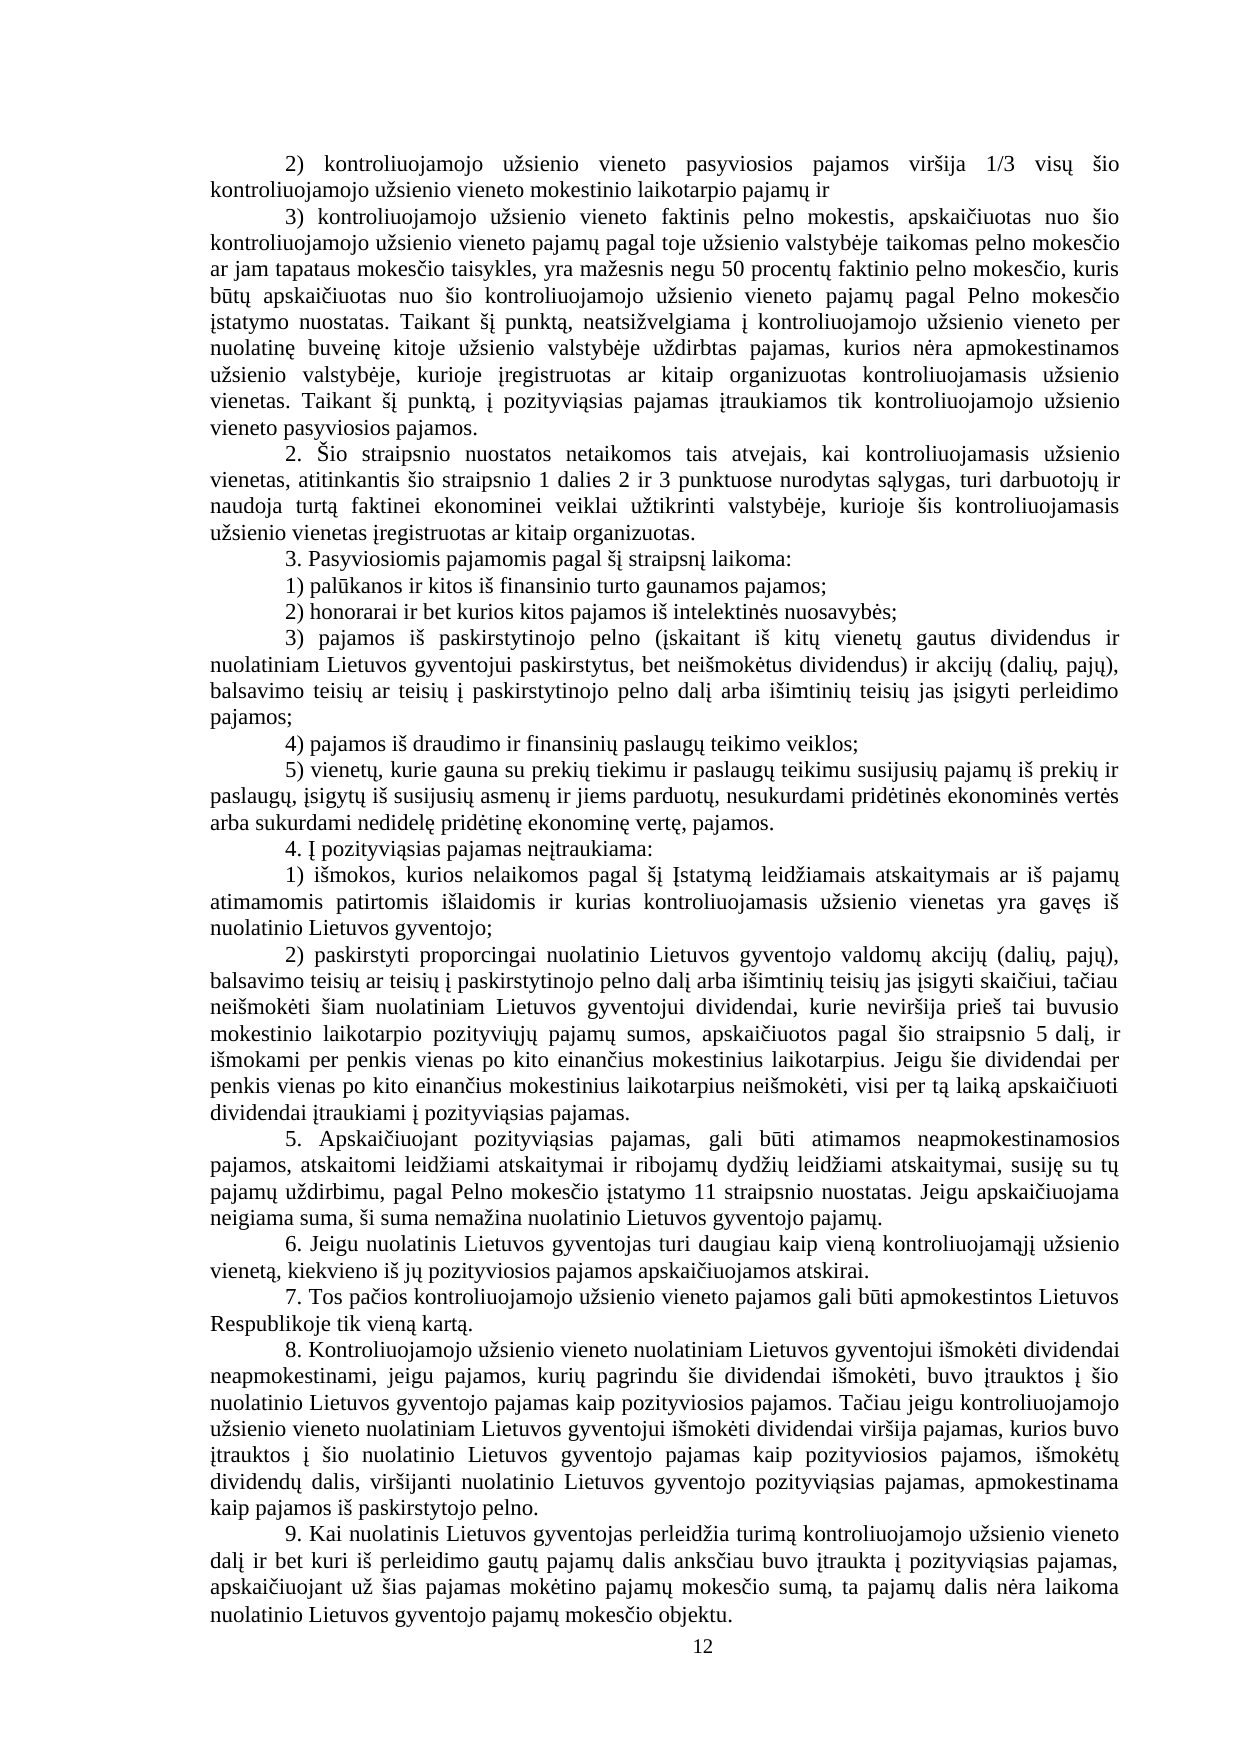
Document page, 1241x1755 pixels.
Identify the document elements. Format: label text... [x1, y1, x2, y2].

text 2) kontroliuojamojo užsienio vieneto pasyviosios pajamos viršija 1/3 visų šio kontroliuojamojo užsienio vieneto mokestinio laikotarpio pajamų ir [210, 150, 1120, 203]
text 7. Tos pačios kontroliuojamojo užsienio vieneto pajamos gali būti apmokestintos Lietuvos Respublikoje tik vieną kartą. [210, 1283, 1120, 1336]
text 2) paskirstyti proporcingai nuolatinio Lietuvos gyventojo valdomų akcijų (dalių, pajų), balsavimo teisių ar teisių į paskirstytinojo pelno dalį arba išimtinių teisių jas įsigyti skaičiui, tačiau neišmokėti šiam nuolatiniam Lietuvos gyventojui dividendai, kurie neviršija prieš tai buvusio mokestinio laikotarpio pozityviųjų pajamų sumos, apskaičiuotos pagal šio straipsnio 5 dalį, ir išmokami per penkis vienas po kito einančius mokestinius laikotarpius. Jeigu šie dividendai per penkis vienas po kito einančius mokestinius laikotarpius neišmokėti, visi per tą laiką apskaičiuoti dividendai įtraukiami į pozityviąsias pajamas. [210, 941, 1120, 1125]
text 5) vienetų, kurie gauna su prekių tiekimu ir paslaugų teikimu susijusių pajamų iš prekių ir paslaugų, įsigytų iš susijusių asmenų ir jiems parduotų, nesukurdami pridėtinės ekonominės vertės arba sukurdami nedidelę pridėtinę ekonominę vertę, pajamos. [210, 756, 1120, 835]
text 1) išmokos, kurios nelaikomos pagal šį Įstatymą leidžiamais atskaitymais ar iš pajamų atimamomis patirtomis išlaidomis ir kurias kontroliuojamasis užsienio vienetas yra gavęs iš nuolatinio Lietuvos gyventojo; [210, 862, 1120, 941]
text 5. Apskaičiuojant pozityviąsias pajamas, gali būti atimamos neapmokestinamosios pajamos, atskaitomi leidžiami atskaitymai ir ribojamų dydžių leidžiami atskaitymai, susiję su tų pajamų uždirbimu, pagal Pelno mokesčio įstatymo 11 straipsnio nuostatas. Jeigu apskaičiuojama neigiama suma, ši suma nemažina nuolatinio Lietuvos gyventojo pajamų. [210, 1125, 1120, 1231]
text 4. Į pozityviąsias pajamas neįtraukiama: [210, 835, 1120, 862]
text 8. Kontroliuojamojo užsienio vieneto nuolatiniam Lietuvos gyventojui išmokėti dividendai neapmokestinami, jeigu pajamos, kurių pagrindu šie dividendai išmokėti, buvo įtrauktos į šio nuolatinio Lietuvos gyventojo pajamas kaip pozityviosios pajamos. Tačiau jeigu kontroliuojamojo užsienio vieneto nuolatiniam Lietuvos gyventojui išmokėti dividendai viršija pajamas, kurios buvo įtrauktos į šio nuolatinio Lietuvos gyventojo pajamas kaip pozityviosios pajamos, išmokėtų dividendų dalis, viršijanti nuolatinio Lietuvos gyventojo pozityviąsias pajamas, apmokestinama kaip pajamos iš paskirstytojo pelno. [210, 1336, 1120, 1520]
text 3) pajamos iš paskirstytinojo pelno (įskaitant iš kitų vienetų gautus dividendus ir nuolatiniam Lietuvos gyventojui paskirstytus, bet neišmokėtus dividendus) ir akcijų (dalių, pajų), balsavimo teisių ar teisių į paskirstytinojo pelno dalį arba išimtinių teisių jas įsigyti perleidimo pajamos; [210, 624, 1120, 730]
text 4) pajamos iš draudimo ir finansinių paslaugų teikimo veiklos; [210, 730, 1120, 756]
text 9. Kai nuolatinis Lietuvos gyventojas perleidžia turimą kontroliuojamojo užsienio vieneto dalį ir bet kuri iš perleidimo gautų pajamų dalis anksčiau buvo įtraukta į pozityviąsias pajamas, apskaičiuojant už šias pajamas mokėtino pajamų mokesčio sumą, ta pajamų dalis nėra laikoma nuolatinio Lietuvos gyventojo pajamų mokesčio objektu. [210, 1520, 1120, 1628]
text 6. Jeigu nuolatinis Lietuvos gyventojas turi daugiau kaip vieną kontroliuojamąjį užsienio vienetą, kiekvieno iš jų pozityviosios pajamos apskaičiuojamos atskirai. [210, 1231, 1120, 1283]
text 1) palūkanos ir kitos iš finansinio turto gaunamos pajamos; [210, 572, 1120, 598]
text 3. Pasyviosiomis pajamomis pagal šį straipsnį laikoma: [210, 545, 1120, 572]
text 2. Šio straipsnio nuostatos netaikomos tais atvejais, kai kontroliuojamasis užsienio vienetas, atitinkantis šio straipsnio 1 dalies 2 ir 3 punktuose nurodytas sąlygas, turi darbuotojų ir naudoja turtą faktinei ekonominei veiklai užtikrinti valstybėje, kurioje šis kontroliuojamasis užsienio vienetas įregistruotas ar kitaip organizuotas. [210, 440, 1120, 545]
text 2) honorarai ir bet kurios kitos pajamos iš intelektinės nuosavybės; [210, 598, 1120, 624]
text 3) kontroliuojamojo užsienio vieneto faktinis pelno mokestis, apskaičiuotas nuo šio kontroliuojamojo užsienio vieneto pajamų pagal toje užsienio valstybėje taikomas pelno mokesčio ar jam tapataus mokesčio taisykles, yra mažesnis negu 50 procentų faktinio pelno mokesčio, kuris būtų apskaičiuotas nuo šio kontroliuojamojo užsienio vieneto pajamų pagal Pelno mokesčio įstatymo nuostatas. Taikant šį punktą, neatsižvelgiama į kontroliuojamojo užsienio vieneto per nuolatinę buveinę kitoje užsienio valstybėje uždirbtas pajamas, kurios nėra apmokestinamos užsienio valstybėje, kurioje įregistruotas ar kitaip organizuotas kontroliuojamasis užsienio vienetas. Taikant šį punktą, į pozityviąsias pajamas įtraukiamos tik kontroliuojamojo užsienio vieneto pasyviosios pajamos. [210, 203, 1120, 440]
